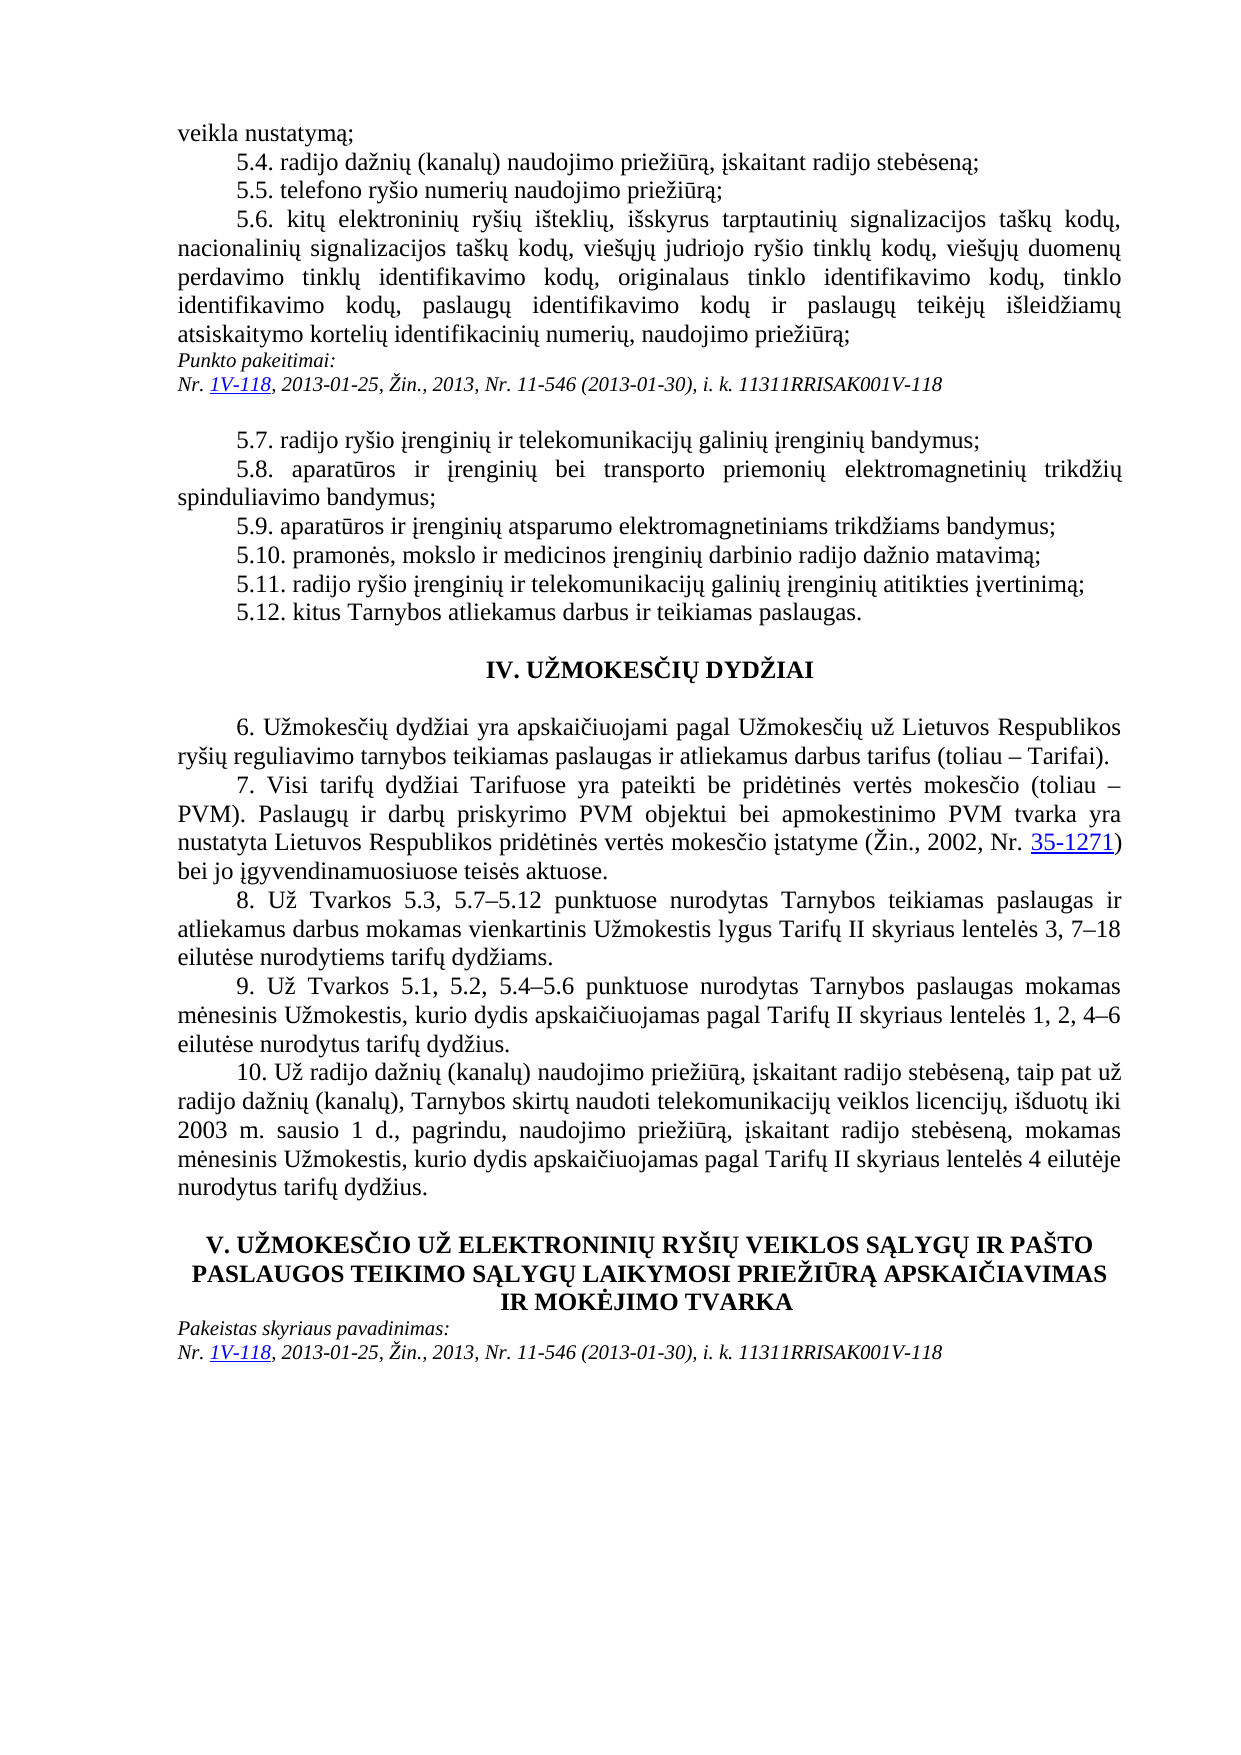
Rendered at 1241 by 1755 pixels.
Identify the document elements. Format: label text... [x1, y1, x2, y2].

text 5.11. radijo ryšio įrenginių ir telekomunikacijų galinių įrenginių atitikties įvertinimą; [177, 569, 1122, 597]
text 5.4. radijo dažnių (kanalų) naudojimo priežiūrą, įskaitant radijo stebėseną; [177, 147, 1122, 176]
text Nr. 1V-118, 2013-01-25, Žin., 2013, Nr. 11-546 (2013-01-30), i. k. 11311RRISAK001V-118 [177, 1340, 1122, 1364]
text 10. Už radijo dažnių (kanalų) naudojimo priežiūrą, įskaitant radijo stebėseną, taip pat už radijo dažnių (kanalų), Tarnybos skirtų naudoti telekomunikacijų veiklos licencijų, išduotų iki 2003 m. sausio 1 d., pagrindu, naudojimo priežiūrą, įskaitant radijo stebėseną, mokamas mėnesinis Užmokestis, kurio dydis apskaičiuojamas pagal Tarifų II skyriaus lentelės 4 eilutėje nurodytus tarifų dydžius. [177, 1057, 1122, 1201]
text 5.7. radijo ryšio įrenginių ir telekomunikacijų galinių įrenginių bandymus; [177, 425, 1122, 454]
text 9. Už Tvarkos 5.1, 5.2, 5.4–5.6 punktuose nurodytas Tarnybos paslaugas mokamas mėnesinis Užmokestis, kurio dydis apskaičiuojamas pagal Tarifų II skyriaus lentelės 1, 2, 4–6 eilutėse nurodytus tarifų dydžius. [177, 971, 1122, 1057]
text 7. Visi tarifų dydžiai Tarifuose yra pateikti be pridėtinės vertės mokesčio (toliau – PVM). Paslaugų ir darbų priskyrimo PVM objektui bei apmokestinimo PVM tvarka yra nustatyta Lietuvos Respublikos pridėtinės vertės mokesčio įstatyme (Žin., 2002, Nr. 35-1271) bei jo įgyvendinamuosiuose teisės aktuose. [177, 770, 1122, 885]
text 8. Už Tvarkos 5.3, 5.7–5.12 punktuose nurodytas Tarnybos teikiamas paslaugas ir atliekamus darbus mokamas vienkartinis Užmokestis lygus Tarifų II skyriaus lentelės 3, 7–18 eilutėse nurodytiems tarifų dydžiams. [177, 885, 1122, 971]
text 5.10. pramonės, mokslo ir medicinos įrenginių darbinio radijo dažnio matavimą; [177, 540, 1122, 569]
text 5.9. aparatūros ir įrenginių atsparumo elektromagnetiniams trikdžiams bandymus; [177, 511, 1122, 540]
text Nr. 1V-118, 2013-01-25, Žin., 2013, Nr. 11-546 (2013-01-30), i. k. 11311RRISAK001V-118 [177, 372, 1122, 396]
text Pakeistas skyriaus pavadinimas: [177, 1316, 1122, 1340]
text V. UŽMOKESČIO UŽ ELEKTRONINIŲ RYŠIŲ VEIKLOS SĄLYGŲ IR PAŠTO PASLAUGOS TEIKIMO SĄLYGŲ LAIKYMOSI PRIEŽIŪRĄ APSKAIČIAVIMAS IR MOKĖJIMO TVARKA [177, 1230, 1122, 1316]
text Punkto pakeitimai: [177, 348, 1122, 372]
text veikla nustatymą; [177, 118, 1122, 147]
text 5.5. telefono ryšio numerių naudojimo priežiūrą; [177, 176, 1122, 204]
text 5.12. kitus Tarnybos atliekamus darbus ir teikiamas paslaugas. [177, 597, 1122, 626]
text 6. Užmokesčių dydžiai yra apskaičiuojami pagal Užmokesčių už Lietuvos Respublikos ryšių reguliavimo tarnybos teikiamas paslaugas ir atliekamus darbus tarifus (toliau – Tarifai). [177, 712, 1122, 770]
text 5.8. aparatūros ir įrenginių bei transporto priemonių elektromagnetinių trikdžių spinduliavimo bandymus; [177, 454, 1122, 511]
text IV. UŽMOKESČIŲ DYDŽIAI [177, 655, 1122, 684]
text 5.6. kitų elektroninių ryšių išteklių, išskyrus tarptautinių signalizacijos taškų kodų, nacionalinių signalizacijos taškų kodų, viešųjų judriojo ryšio tinklų kodų, viešųjų duomenų perdavimo tinklų identifikavimo kodų, originalaus tinklo identifikavimo kodų, tinklo identifikavimo kodų, paslaugų identifikavimo kodų ir paslaugų teikėjų išleidžiamų atsiskaitymo kortelių identifikacinių numerių, naudojimo priežiūrą; [177, 204, 1122, 348]
